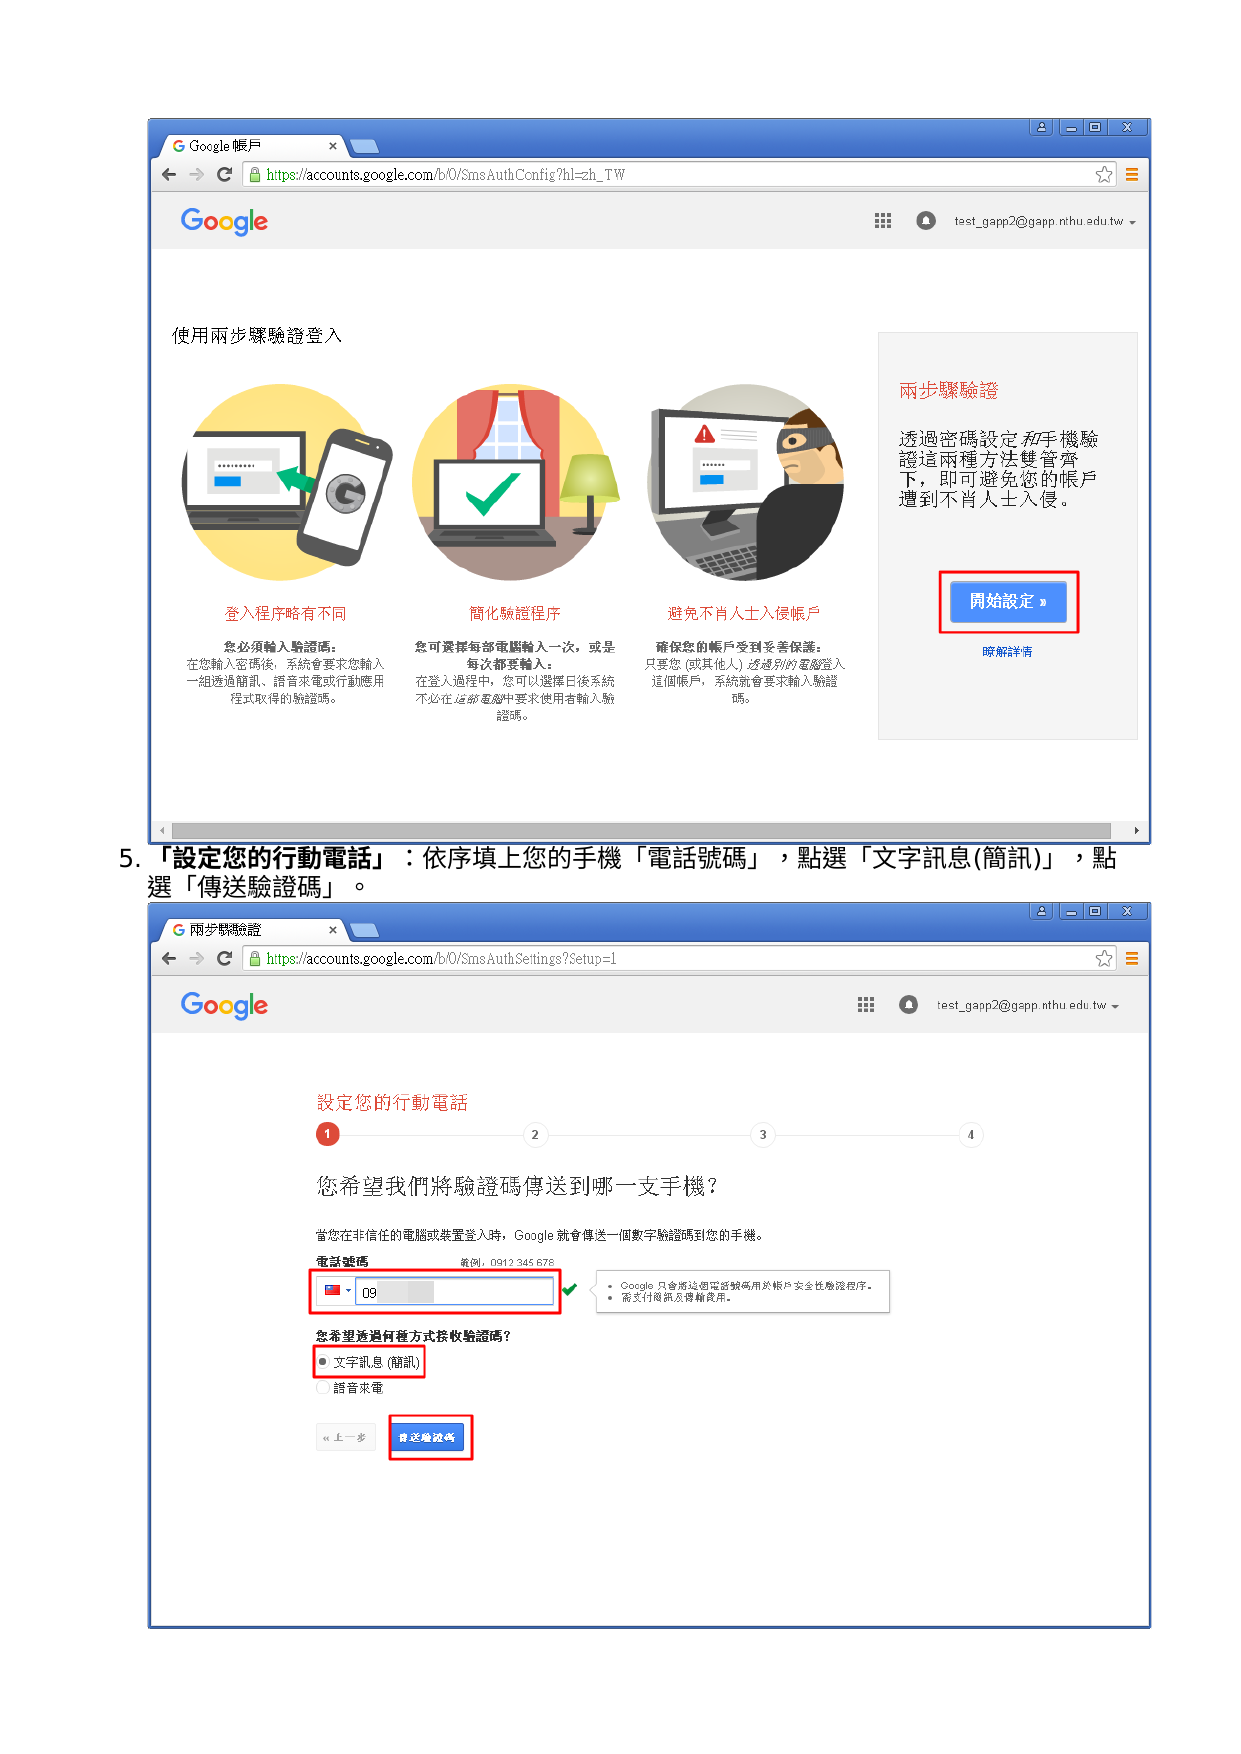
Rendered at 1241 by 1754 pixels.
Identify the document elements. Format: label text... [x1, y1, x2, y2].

picture [147, 902, 1152, 1629]
picture [147, 118, 1152, 845]
list 「設定您的行動電話」：依序填上您的手機「電話號碼」，點選「文字訊息(簡訊)」，點選「傳送驗證碼」。 [118, 844, 1122, 1629]
list [118, 118, 147, 844]
